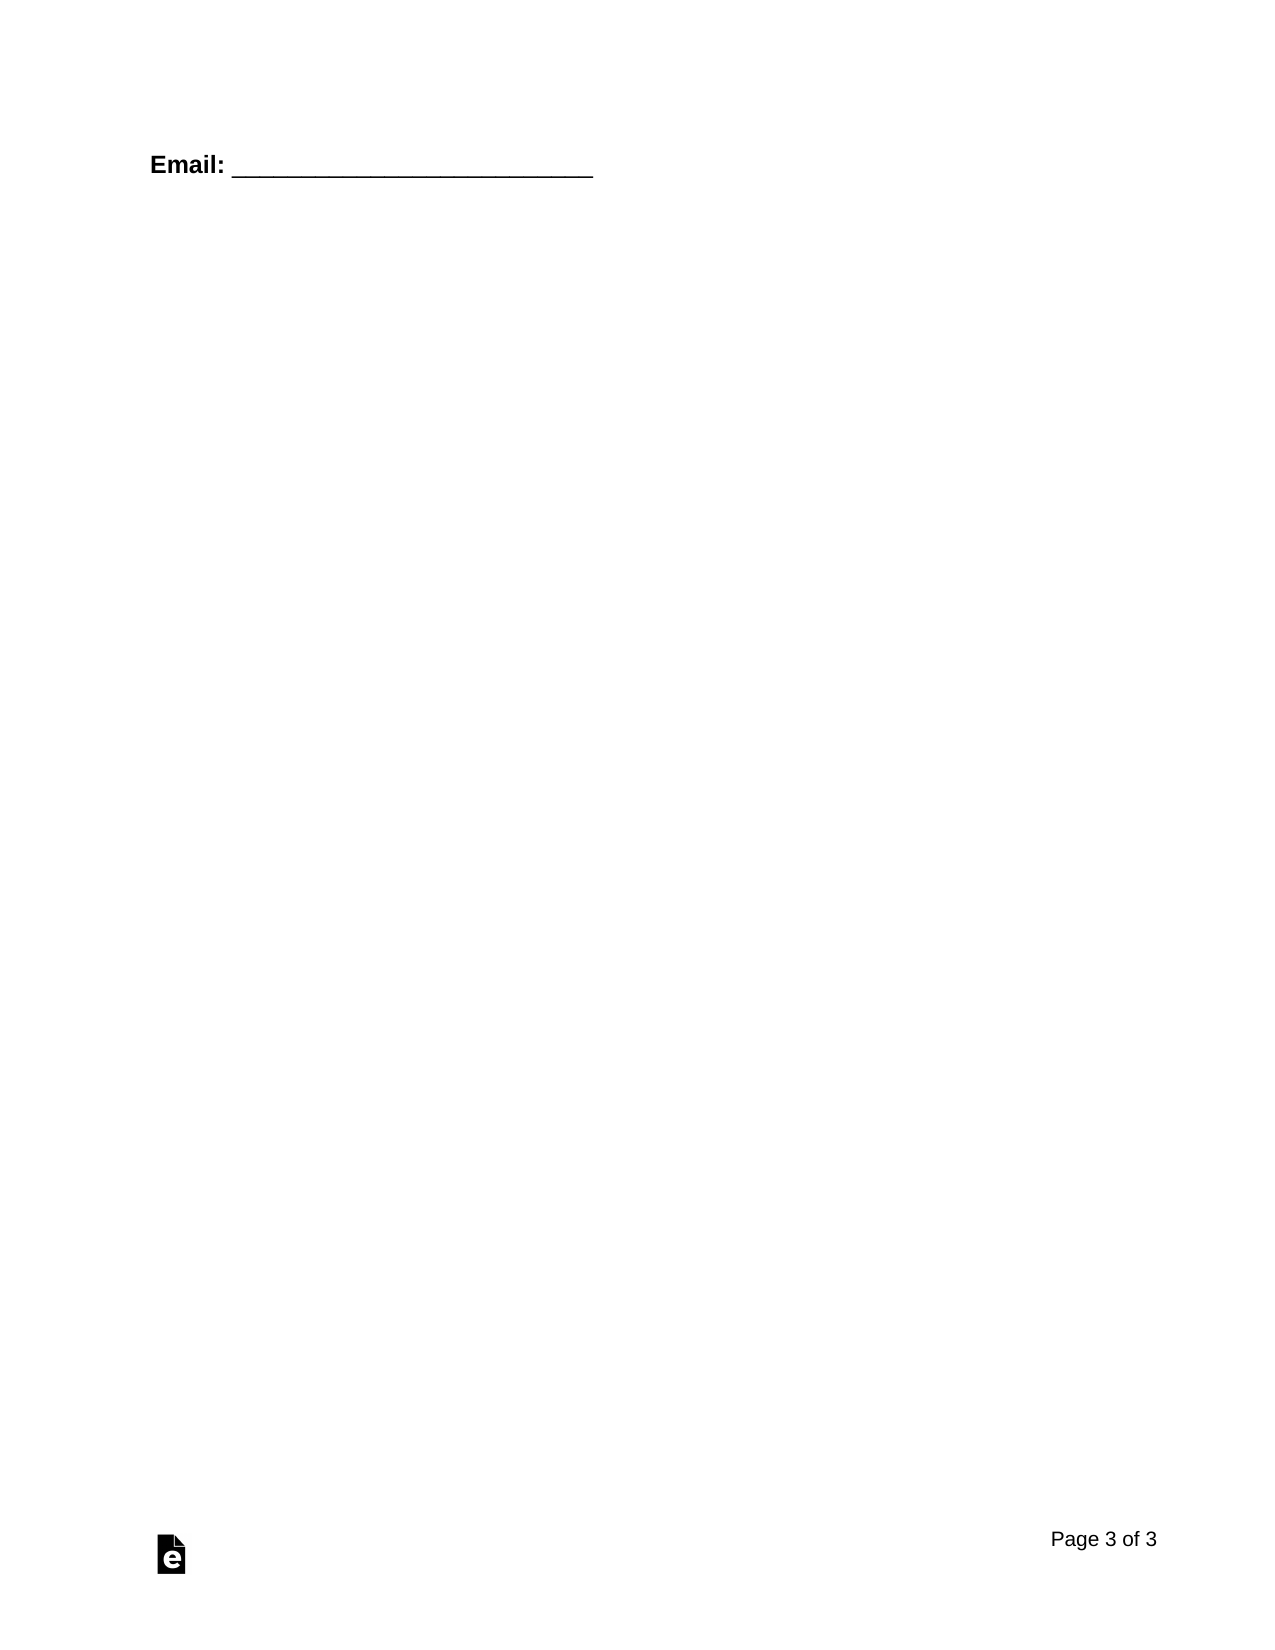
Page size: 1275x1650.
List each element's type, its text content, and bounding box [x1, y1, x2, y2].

text Email: __________________________ [150, 150, 1125, 179]
